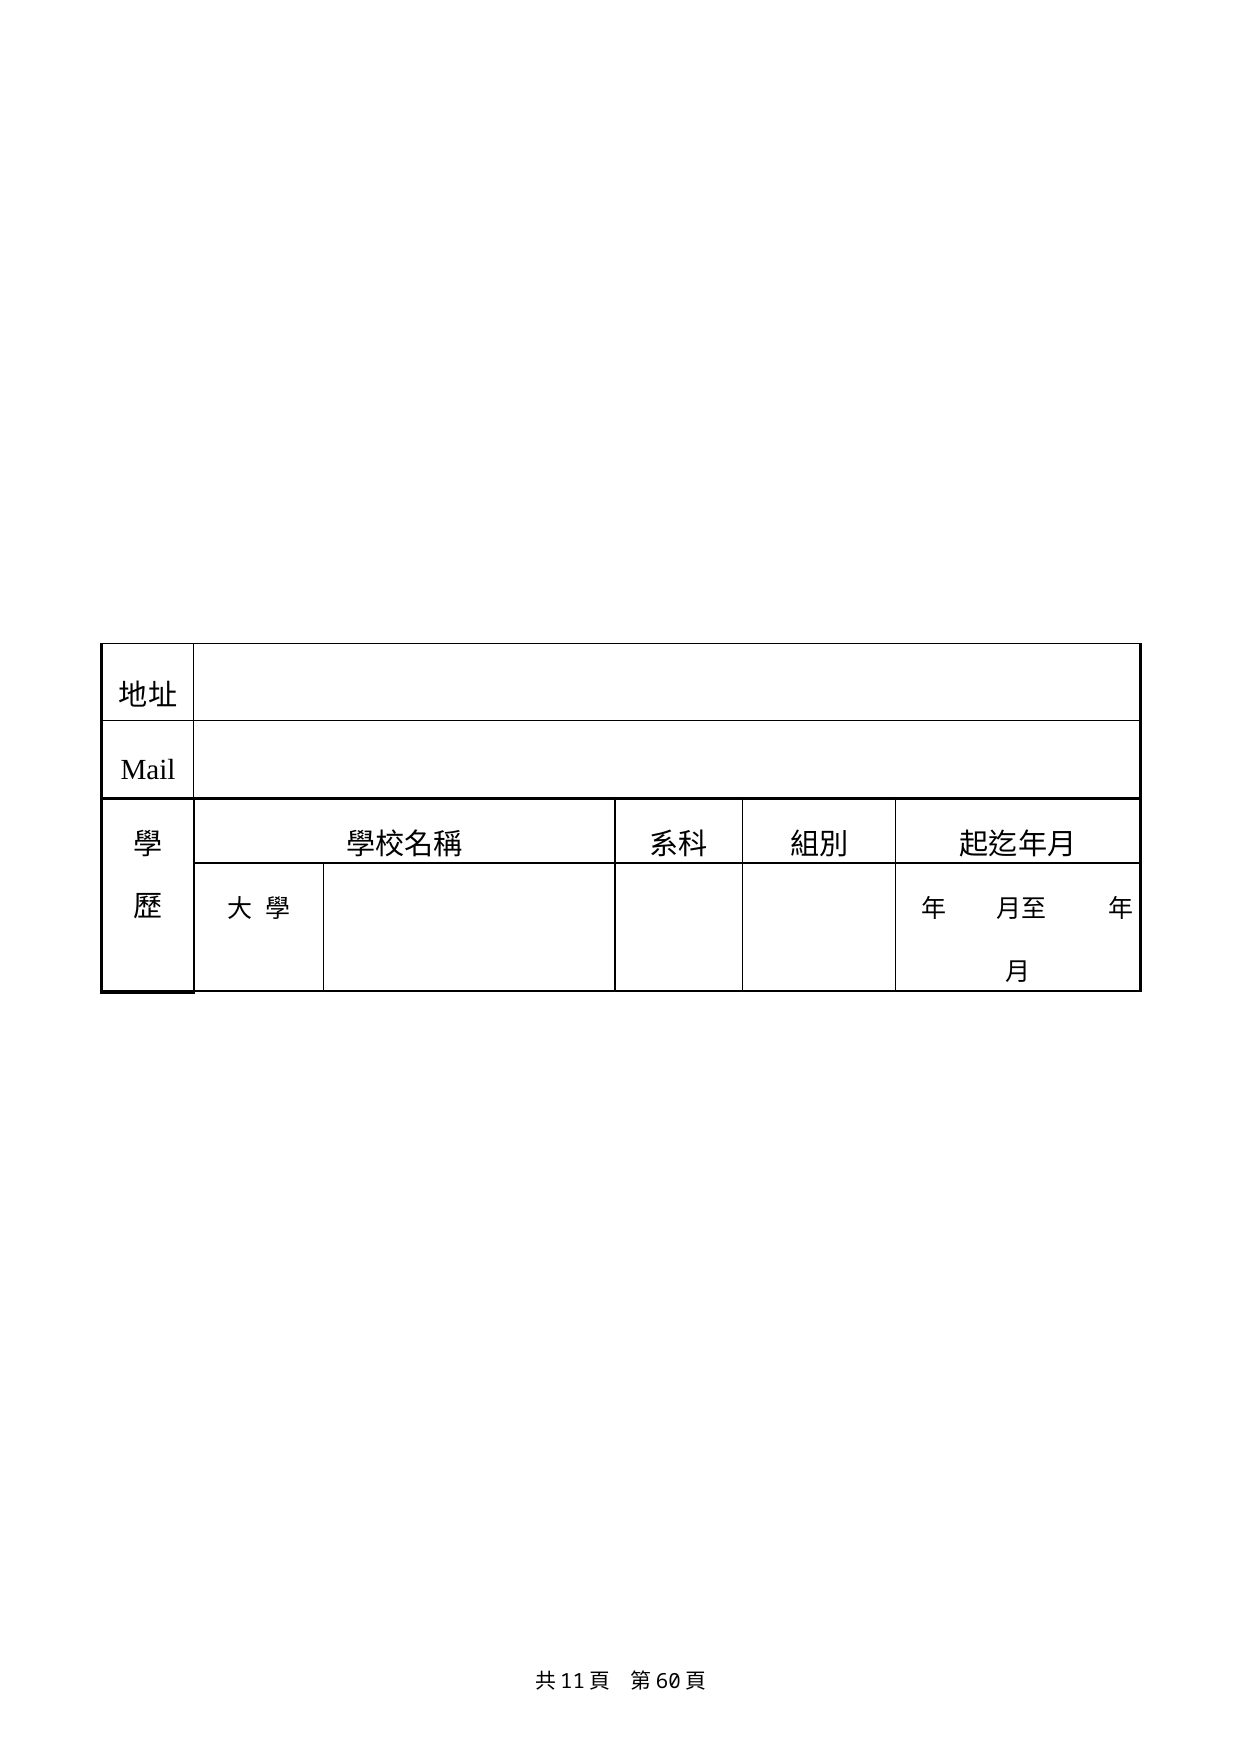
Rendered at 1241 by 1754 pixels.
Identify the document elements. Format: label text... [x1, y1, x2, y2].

table_cell [616, 864, 742, 990]
table_cell 大 學 [195, 864, 323, 990]
table_cell 起迄年月 [896, 800, 1139, 862]
table_cell [743, 864, 895, 990]
table_cell [194, 721, 1139, 797]
table_cell 組別 [743, 800, 895, 862]
table_cell Mail [103, 721, 193, 797]
table_cell 地址 [103, 644, 193, 720]
table_cell [194, 644, 1139, 720]
table_cell 學 歷 [103, 800, 193, 990]
table_cell 年 月至 年 月 [896, 864, 1139, 990]
table_cell [324, 864, 614, 990]
table_cell 學校名稱 [195, 800, 614, 862]
table_cell 系科 [616, 800, 742, 862]
